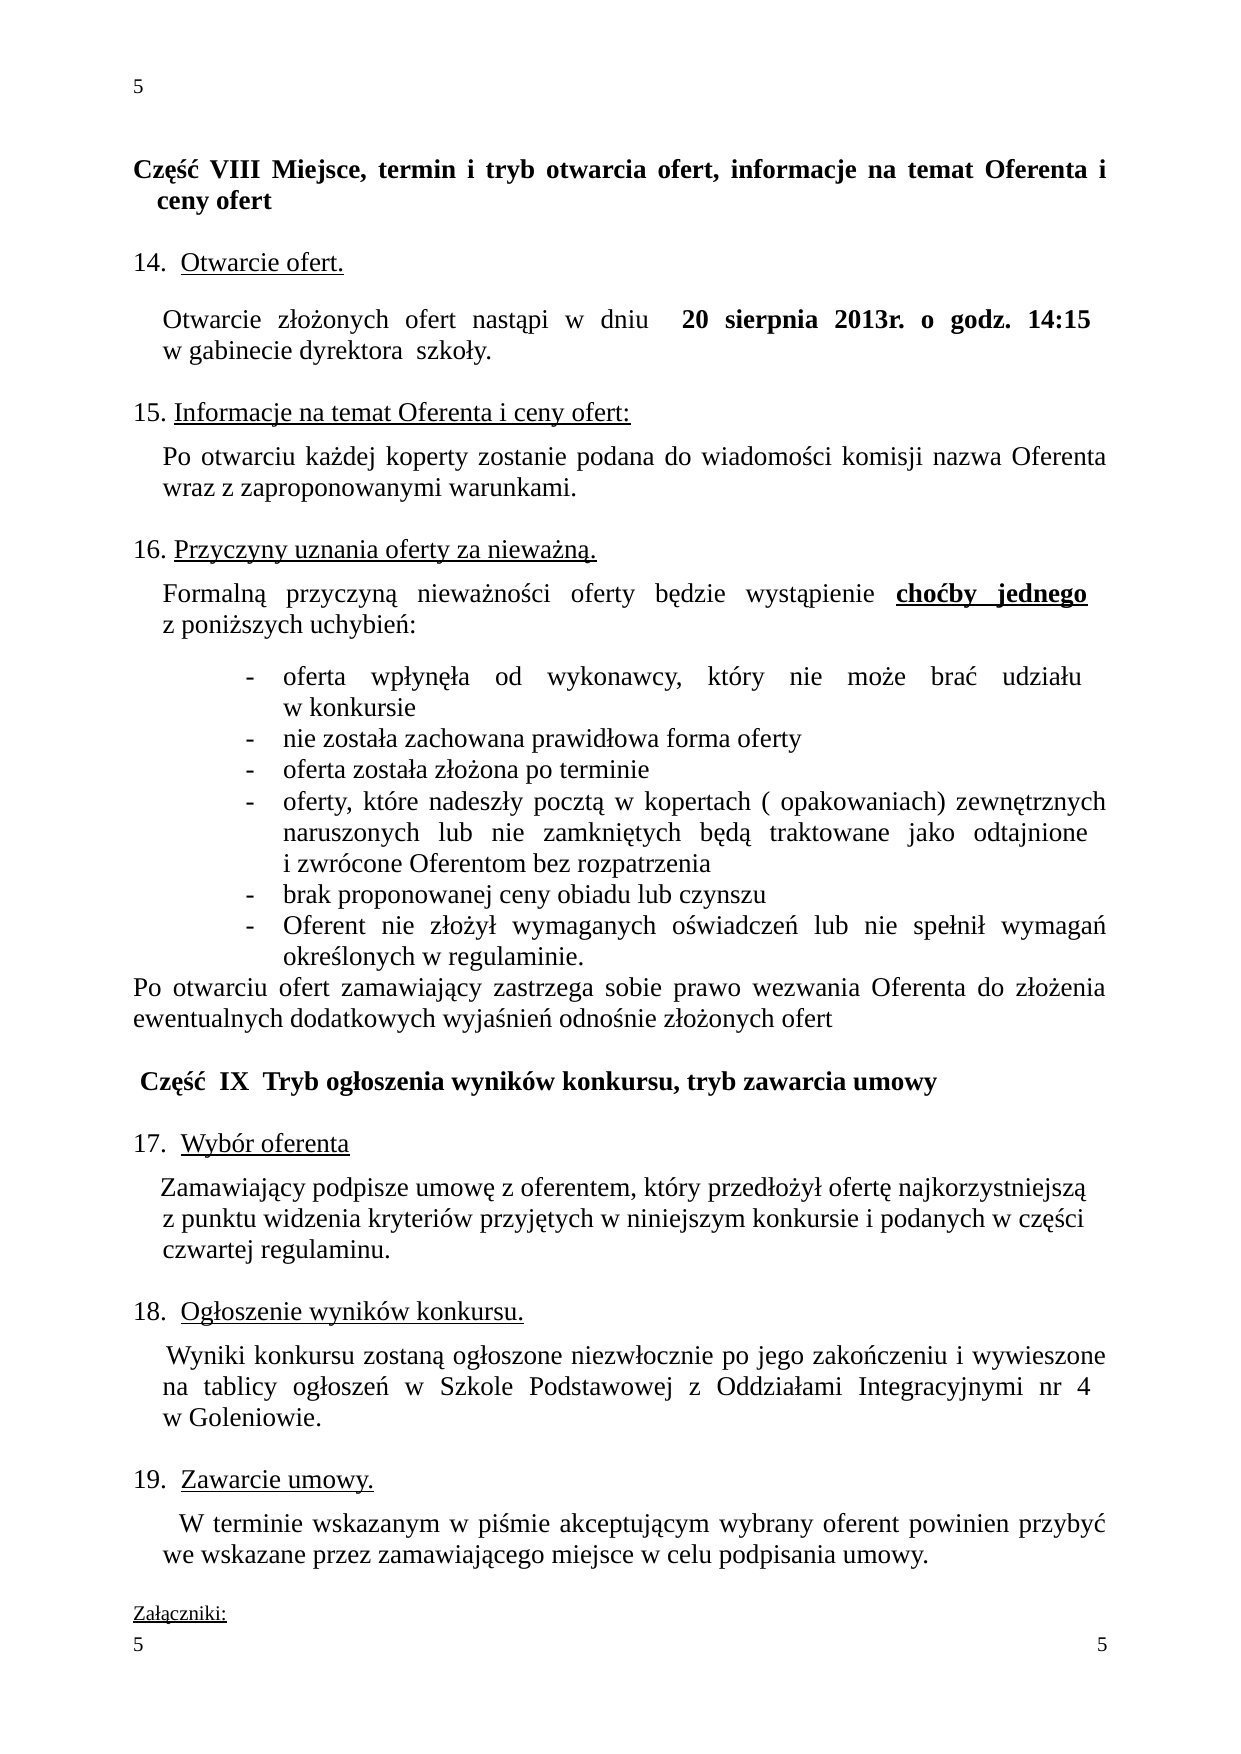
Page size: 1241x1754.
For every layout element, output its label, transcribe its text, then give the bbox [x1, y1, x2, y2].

text Część IX Tryb ogłoszenia wyników konkursu, tryb zawarcia umowy [133, 1065, 1107, 1096]
subtitle Formalną przyczyną nieważności oferty będzie wystąpienie choćby jednego z poniższych uchybień: [162, 577, 1107, 639]
text Załączniki: [133, 1601, 1107, 1625]
list nie została zachowana prawidłowa forma oferty [245, 722, 1107, 753]
text Zamawiający podpisze umowę z oferentem, który przedłożył ofertę najkorzystniejszą z punktu widzenia kryteriów przyjętych w niniejszym konkursie i podanych w części czwartej regulaminu. [133, 1171, 1107, 1264]
text 18. Ogłoszenie wyników konkursu. [133, 1295, 1107, 1327]
text W terminie wskazanym w piśmie akceptującym wybrany oferent powinien przybyć we wskazane przez zamawiającego miejsce w celu podpisania umowy. [133, 1507, 1107, 1569]
text Po otwarciu każdej koperty zostanie podana do wiadomości komisji nazwa Oferenta wraz z zaproponowanymi warunkami. [162, 440, 1107, 502]
text Po otwarciu ofert zamawiający zastrzega sobie prawo wezwania Oferenta do złożenia ewentualnych dodatkowych wyjaśnień odnośnie złożonych ofert [133, 971, 1107, 1034]
text Część VIII Miejsce, termin i tryb otwarcia ofert, informacje na temat Oferenta i ceny ofert [133, 153, 1107, 215]
text Otwarcie złożonych ofert nastąpi w dniu 20 sierpnia 2013r. o godz. 14:15 w gabinecie dyrektora szkoły. [162, 303, 1107, 365]
list oferta wpłynęła od wykonawcy, który nie może brać udziału w konkursie [245, 660, 1107, 722]
list brak proponowanej ceny obiadu lub czynszu [245, 878, 1107, 909]
text 15. Informacje na temat Oferenta i ceny ofert: [133, 396, 1107, 427]
subtitle 16. Przyczyny uznania oferty za nieważną. [133, 533, 1107, 564]
list oferty, które nadeszły pocztą w kopertach ( opakowaniach) zewnętrznych naruszonych lub nie zamkniętych będą traktowane jako odtajnione i zwrócone Oferentom bez rozpatrzenia [245, 784, 1107, 878]
list Oferent nie złożył wymaganych oświadczeń lub nie spełnił wymagań określonych w regulaminie. [245, 909, 1107, 971]
list oferta została złożona po terminie [245, 753, 1107, 784]
text Wyniki konkursu zostaną ogłoszone niezwłocznie po jego zakończeniu i wywieszone na tablicy ogłoszeń w Szkole Podstawowej z Oddziałami Integracyjnymi nr 4 w Goleniowie. [133, 1339, 1107, 1432]
text 14. Otwarcie ofert. [133, 247, 1107, 278]
text 19. Zawarcie umowy. [133, 1464, 1107, 1495]
text 17. Wybór oferenta [133, 1127, 1107, 1158]
